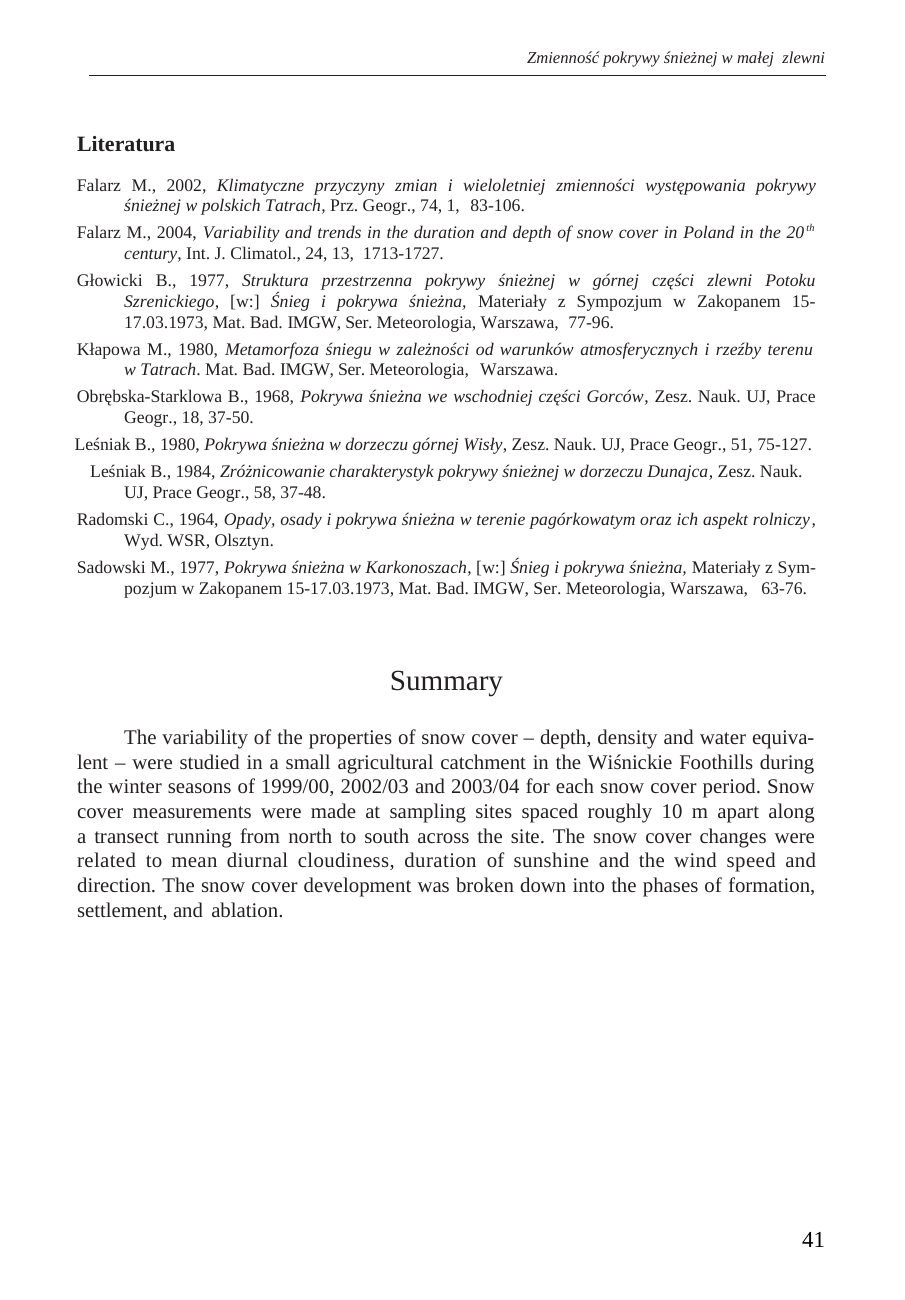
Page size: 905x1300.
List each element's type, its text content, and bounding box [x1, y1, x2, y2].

text Summary [376, 663, 517, 696]
text Głowicki B., 1977, Struktura przestrzenna pokrywy śnieżnej w górnej części zlewni Potoku Szrenickiego, [w:] Śnieg i pokrywa śnieżna, Materiały z Sympozjum w Zakopanem 15-17.03.1973, Mat. Bad. IMGW, Ser. Meteorologia, Warszawa, 77-96. [77, 270, 816, 332]
text UJ, Prace Geogr., 58, 37-48. [124, 483, 827, 502]
text Kłapowa M., 1980, Metamorfoza śniegu w zależności od warunków atmosferycznych i rzeźby terenu w Tatrach. Mat. Bad. IMGW, Ser. Meteorologia, Warszawa. [77, 338, 816, 379]
text The variability of the properties of snow cover – depth, density and water equiva- lent – were studied in a small agricultural catchment in the Wiśnickie Foothills during the winter seasons of 1999/00, 2002/03 and 2003/04 for each snow cover period. Snow cover measurements were made at sampling sites spaced roughly 10 m apart along a transect running from north to south across the site. The snow cover changes were related to mean diurnal cloudiness, duration of sunshine and the wind speed and direction. The snow cover development was broken down into the phases of formation, settlement, and ablation. [77, 725, 816, 922]
text Falarz M., 2002, Klimatyczne przyczyny zmian i wieloletniej zmienności występowania pokrywy śnieżnej w polskich Tatrach, Prz. Geogr., 74, 1, 83-106. [77, 174, 816, 216]
text Radomski C., 1964, Opady, osady i pokrywa śnieżna w terenie pagórkowatym oraz ich aspekt rolniczy, Wyd. WSR, Olsztyn. [77, 509, 816, 550]
text Literatura [77, 131, 827, 157]
text Falarz M., 2004, Variability and trends in the duration and depth of snow cover in Poland in the 20th century, Int. J. Climatol., 24, 13, 1713-1727. [77, 222, 816, 263]
text Leśniak B., 1980, Pokrywa śnieżna w dorzeczu górnej Wisły, Zesz. Nauk. UJ, Prace Geogr., 51, 75-127. Leśniak B., 1984, Zróżnicowanie charakterystyk pokrywy śnieżnej w dorzeczu Dunajca, Zesz. Nauk. [71, 428, 816, 483]
text Sadowski M., 1977, Pokrywa śnieżna w Karkonoszach, [w:] Śnieg i pokrywa śnieżna, Materiały z Sym- pozjum w Zakopanem 15-17.03.1973, Mat. Bad. IMGW, Ser. Meteorologia, Warszawa, 63-76. [77, 557, 816, 598]
text Obrębska-Starklowa B., 1968, Pokrywa śnieżna we wschodniej części Gorców, Zesz. Nauk. UJ, Prace Geogr., 18, 37-50. [77, 386, 816, 427]
